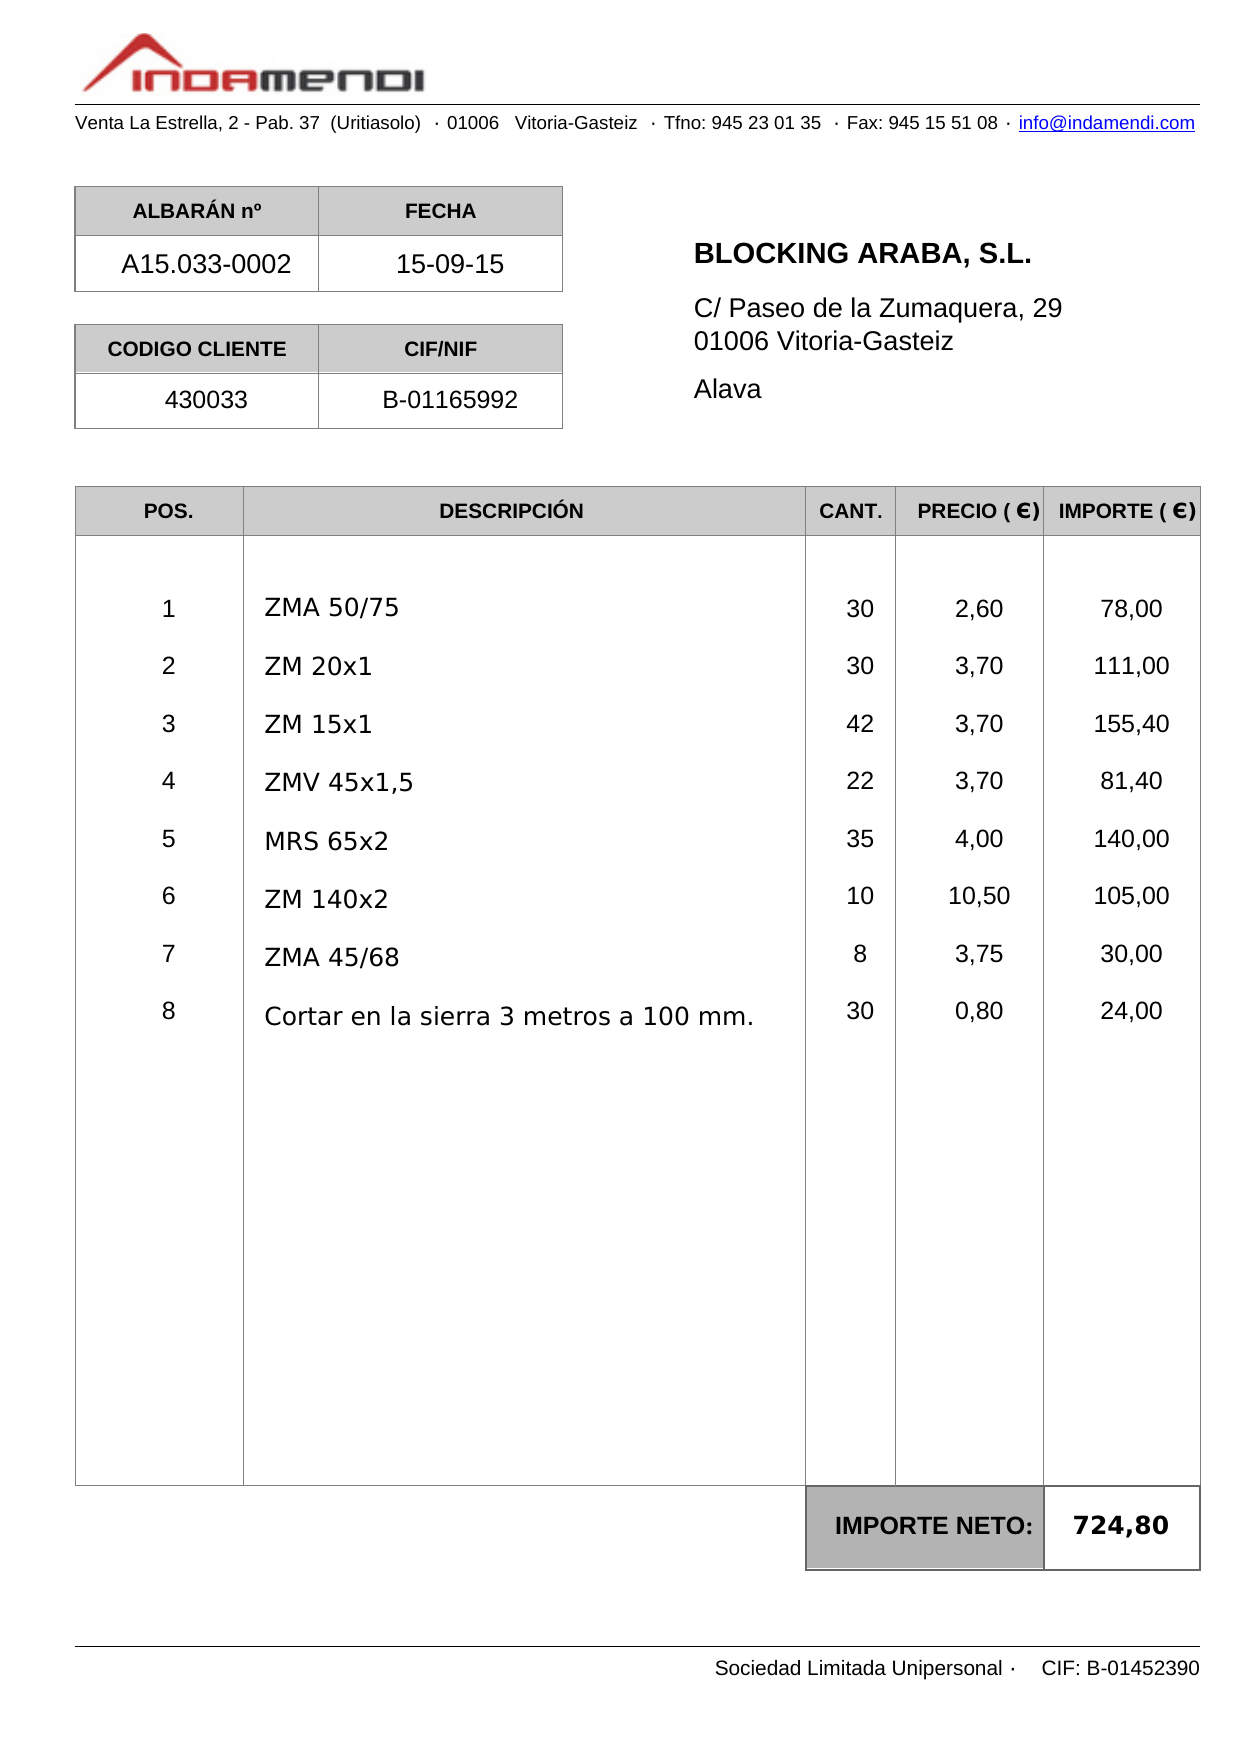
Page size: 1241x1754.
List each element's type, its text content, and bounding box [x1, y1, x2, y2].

table_cell 78,00 111,00 155,40 81,40 140,00 105,00 30,00 24,00 [1044, 536, 1200, 1485]
table_cell C/ Paseo de la Zumaquera, 29 [563, 291, 1200, 323]
table_header CANT. [806, 487, 895, 535]
table_cell 30 30 42 22 35 10 8 30 [806, 536, 895, 1485]
table_header [563, 186, 1200, 235]
table_cell [75, 292, 319, 323]
table_cell Alava [563, 373, 1200, 427]
table_cell [75, 1486, 805, 1568]
table_header ALBARÁN nº [76, 187, 318, 235]
table_cell CIF/NIF [319, 325, 562, 372]
table_cell 430033 [76, 374, 318, 427]
table_header DESCRIPCIÓN [244, 487, 805, 535]
table_cell BLOCKING ARABA, S.L. [563, 235, 1200, 291]
table_cell 1 2 3 4 5 6 7 8 [76, 536, 243, 1485]
table_cell IMPORTE NETO: [807, 1487, 1043, 1568]
table_cell 01006 Vitoria-Gasteiz [563, 324, 1200, 372]
table_header FECHA [319, 187, 562, 235]
table_cell CODIGO CLIENTE [76, 325, 318, 372]
table_cell [319, 292, 562, 323]
table_cell 2,60 3,70 3,70 3,70 4,00 10,50 3,75 0,80 [896, 536, 1043, 1485]
table_cell 15-09-15 [319, 236, 562, 291]
table_cell A15.033-0002 [76, 236, 318, 291]
table_cell ZMA 50/75 ZM 20x1 ZM 15x1 ZMV 45x1,5 MRS 65x2 ZM 140x2 ZMA 45/68 Cortar en la sierra 3 metros a 100 mm. [244, 536, 805, 1485]
table_cell B-01165992 [319, 374, 562, 427]
table_cell 724,80 [1045, 1487, 1199, 1568]
table_header PRECIO ( Є) [896, 487, 1043, 535]
picture [79, 33, 428, 96]
table_header POS. [76, 487, 243, 535]
table_header IMPORTE ( Є) [1044, 487, 1200, 535]
